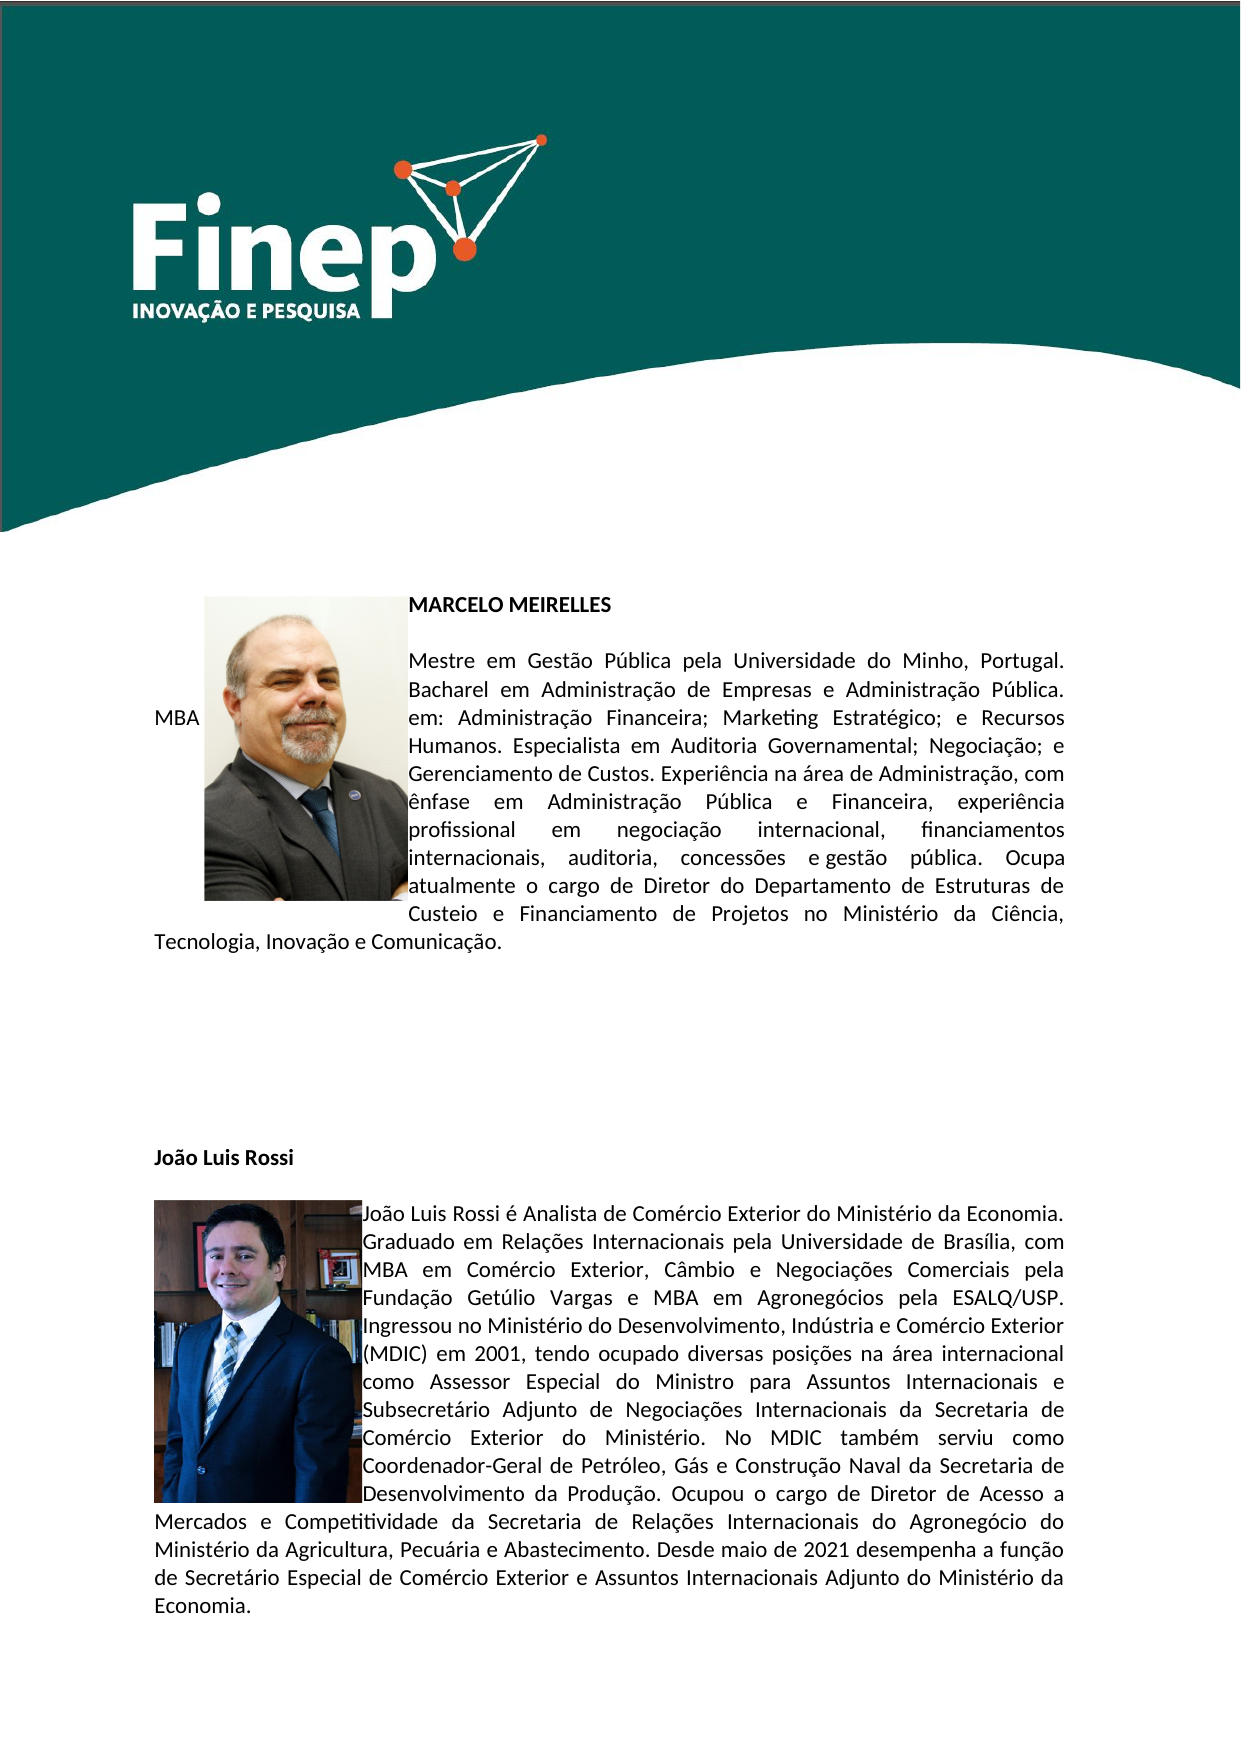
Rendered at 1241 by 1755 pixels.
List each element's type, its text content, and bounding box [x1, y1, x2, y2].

text João Luis Rossi [154, 1143, 1066, 1171]
text MARCELO MEIRELLES [154, 591, 1066, 619]
text Mestre em Gestão Pública pela Universidade do Minho, Portugal. Bacharel em Administração de Empresas e Administração Pública. MBA em: Administração Financeira; Marketing Estratégico; e Recursos Humanos. Especialista em Auditoria Governamental; Negociação; e Gerenciamento de Custos. Experiência na área de Administração, com ênfase em Administração Pública e Financeira, experiência profissional em negociação internacional, financiamentos internacionais, auditoria, concessões e gestão pública. Ocupa atualmente o cargo de Diretor do Departamento de Estruturas de Custeio e Financiamento de Projetos no Ministério da Ciência, Tecnologia, Inovação e Comunicação. [154, 647, 1066, 955]
text João Luis Rossi é Analista de Comércio Exterior do Ministério da Economia. Graduado em Relações Internacionais pela Universidade de Brasília, com MBA em Comércio Exterior, Câmbio e Negociações Comerciais pela Fundação Getúlio Vargas e MBA em Agronegócios pela ESALQ/USP. Ingressou no Ministério do Desenvolvimento, Indústria e Comércio Exterior (MDIC) em 2001, tendo ocupado diversas posições na área internacional como Assessor Especial do Ministro para Assuntos Internacionais e Subsecretário Adjunto de Negociações Internacionais da Secretaria de Comércio Exterior do Ministério. No MDIC também serviu como Coordenador-Geral de Petróleo, Gás e Construção Naval da Secretaria de Desenvolvimento da Produção. Ocupou o cargo de Diretor de Acesso a Mercados e Competitividade da Secretaria de Relações Internacionais do Agronegócio do Ministério da Agricultura, Pecuária e Abastecimento. Desde maio de 2021 desempenha a função de Secretário Especial de Comércio Exterior e Assuntos Internacionais Adjunto do Ministério da Economia. [154, 1199, 1066, 1619]
